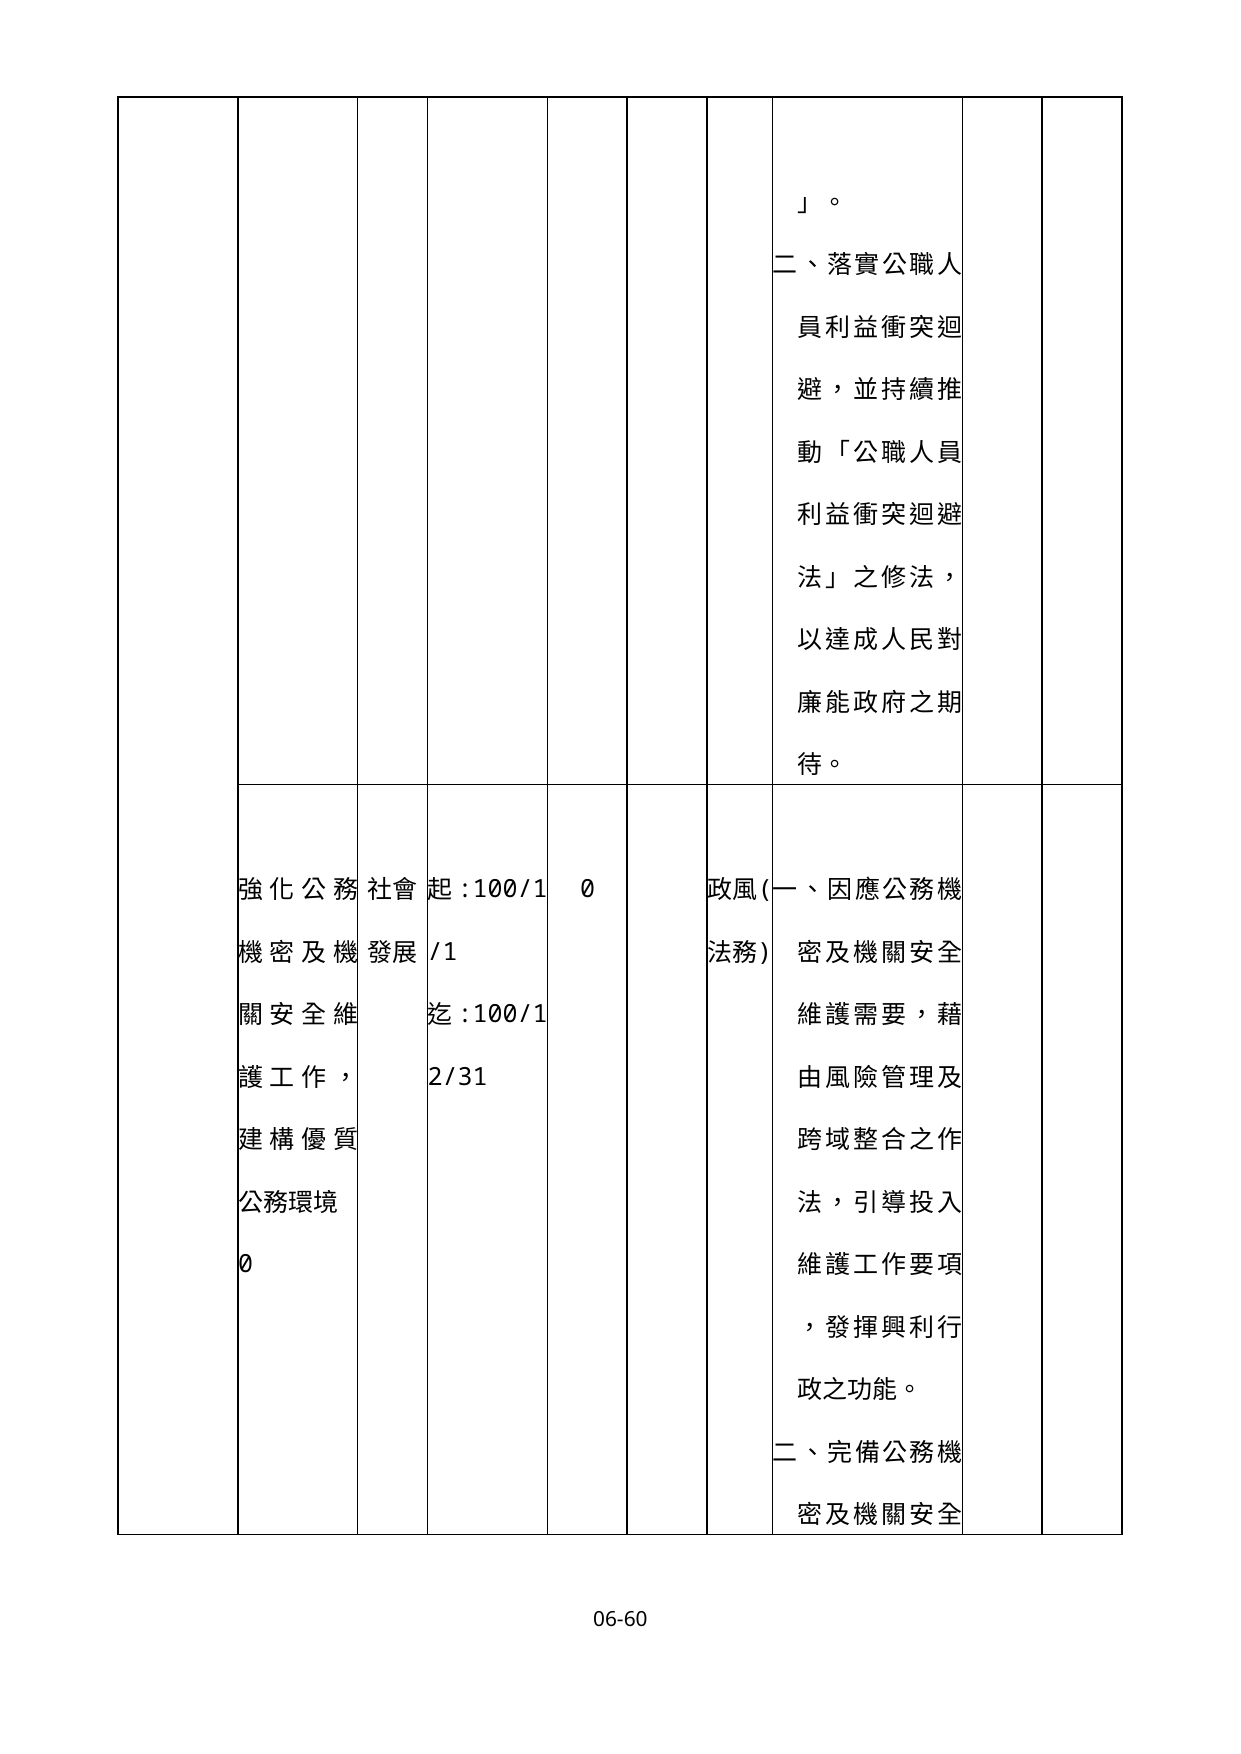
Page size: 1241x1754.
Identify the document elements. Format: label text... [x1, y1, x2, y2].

table_cell [628, 98, 706, 784]
table_cell [1043, 785, 1121, 1534]
table_cell [963, 785, 1041, 1534]
table_cell [548, 98, 626, 784]
table_cell [708, 98, 772, 784]
table_cell 起:100/1/1迄:100/12/31 [428, 785, 547, 1534]
table_cell [628, 785, 706, 1534]
table_cell 0 [548, 785, 626, 1534]
table_cell [239, 98, 357, 784]
table_cell [1043, 98, 1121, 784]
table_cell 一、因應公務機密及機關安全維護需要，藉由風險管理及跨域整合之作法，引導投入維護工作要項，發揮興利行政之功能。 二、完備公務機密及機關安全 [773, 785, 962, 1534]
table_cell [119, 98, 237, 1534]
table_cell [963, 98, 1041, 784]
table_cell 強化公務機密及機關安全維護工作，建構優質公務環境 0 [239, 785, 357, 1534]
table_cell [428, 98, 547, 784]
table_cell [358, 98, 427, 784]
table_cell 」。 二、落實公職人員利益衝突迴避，並持續推動「公職人員利益衝突迴避法」之修法，以達成人民對廉能政府之期待。 [773, 98, 962, 784]
table_cell 社會發展 [358, 785, 427, 1534]
table_cell 政風(法務) [708, 785, 772, 1534]
